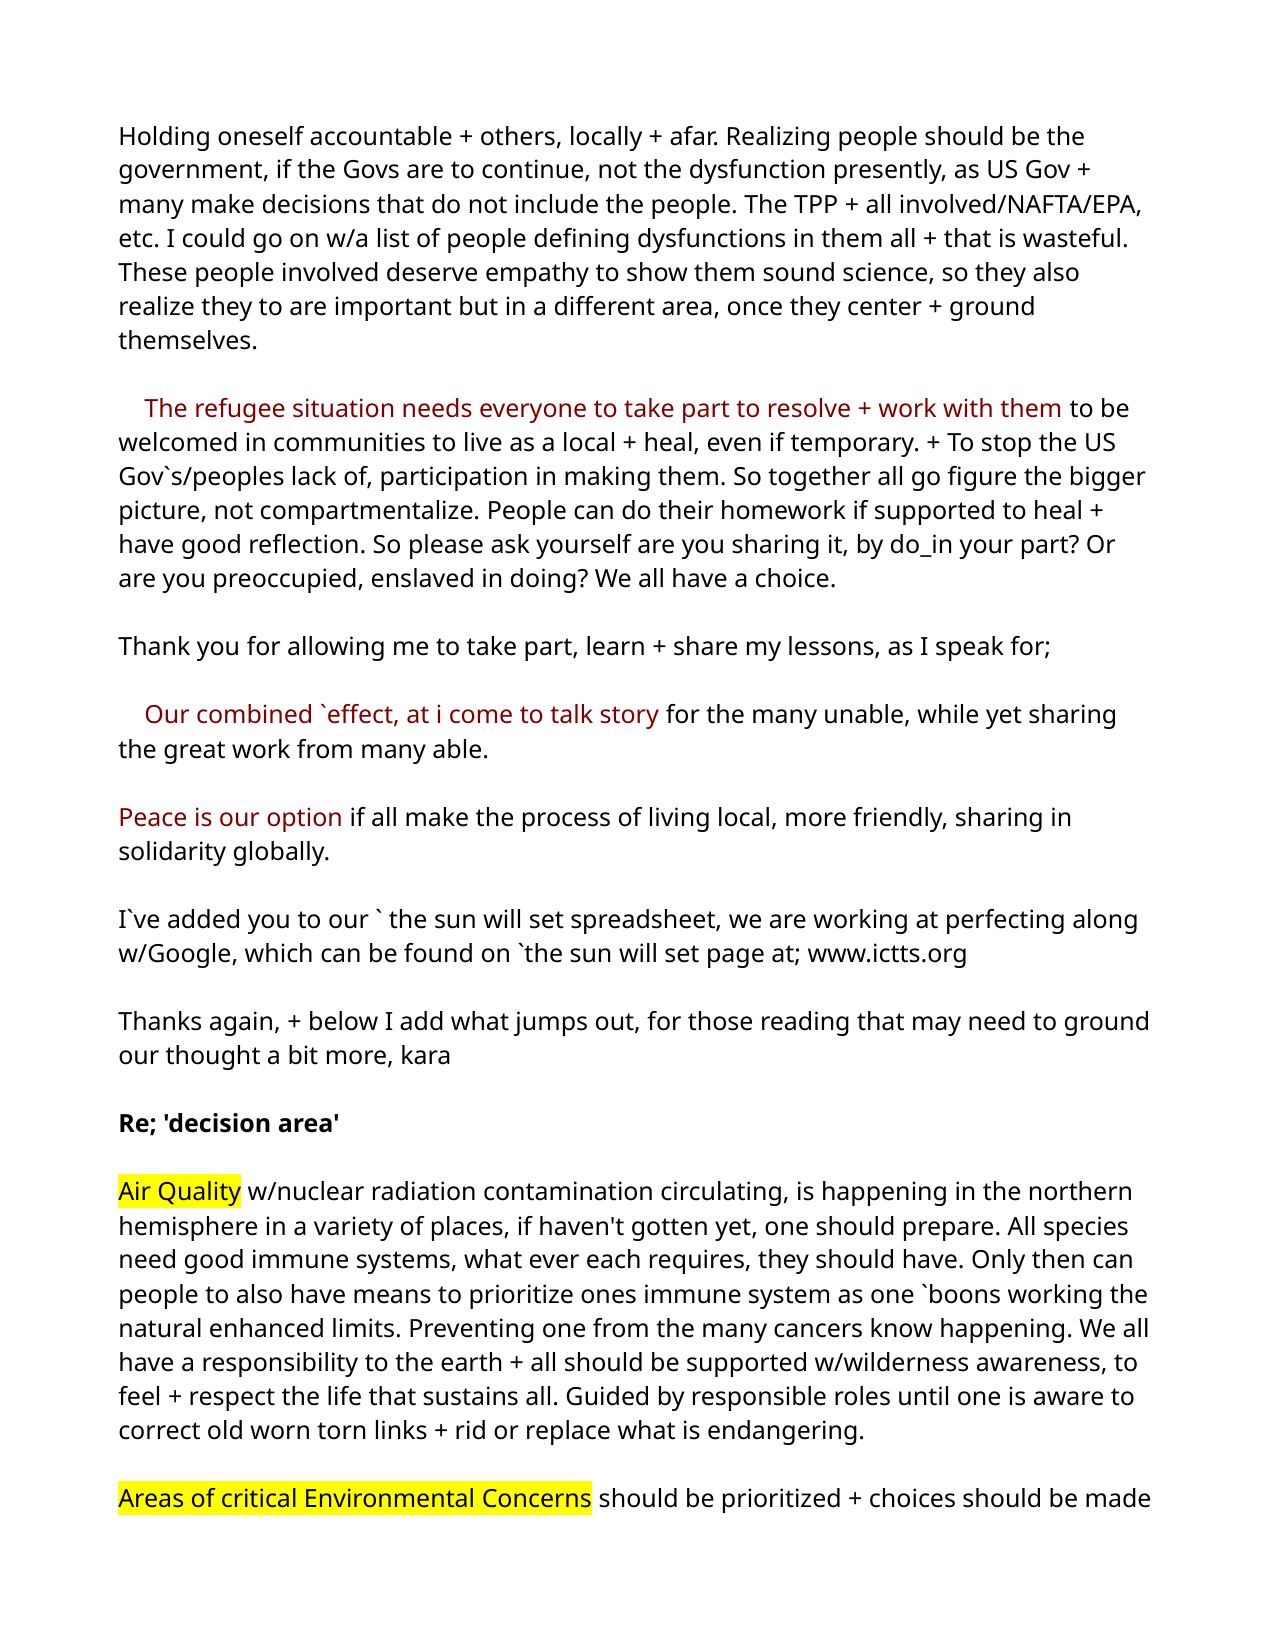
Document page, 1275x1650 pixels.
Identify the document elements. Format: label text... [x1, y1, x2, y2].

text The refugee situation needs everyone to take part to resolve + work with them to be welcomed in communities to live as a local + heal, even if temporary. + To stop the US Gov`s/peoples lack of, participation in making them. So together all go figure the bigger picture, not compartmentalize. People can do their homework if supported to heal + have good reflection. So please ask yourself are you sharing it, by do_in your part? Or are you preoccupied, enslaved in doing? We all have a choice. [118, 391, 1157, 595]
text Thank you for allowing me to take part, learn + share my lessons, as I speak for; [118, 629, 1157, 663]
text Thanks again, + below I add what jumps out, for those reading that may need to ground our thought a bit more, kara [118, 1004, 1157, 1072]
text Our combined `effect, at i come to talk story for the many unable, while yet sharing the great work from many able. [118, 697, 1157, 765]
text I`ve added you to our ` the sun will set spreadsheet, we are working at perfecting along w/Google, which can be found on `the sun will set page at; www.ictts.org [118, 902, 1157, 970]
text Holding oneself accountable + others, locally + afar. Realizing people should be the government, if the Govs are to continue, not the dysfunction presently, as US Gov + many make decisions that do not include the people. The TPP + all involved/NAFTA/EPA, etc. I could go on w/a list of people defining dysfunctions in them all + that is wasteful. These people involved deserve empathy to show them sound science, so they also realize they to are important but in a different area, once they center + ground themselves. [118, 118, 1157, 357]
text Peace is our option if all make the process of living local, more friendly, sharing in solidarity globally. [118, 799, 1157, 867]
text Areas of critical Environmental Concerns should be prioritized + choices should be made [118, 1481, 1157, 1515]
text Re; 'decision area' [118, 1106, 1157, 1140]
text Air Quality w/nuclear radiation contamination circulating, is happening in the northern hemisphere in a variety of places, if haven't gotten yet, one should prepare. All species need good immune systems, what ever each requires, they should have. Only then can people to also have means to prioritize ones immune system as one `boons working the natural enhanced limits. Preventing one from the many cancers know happening. We all have a responsibility to the earth + all should be supported w/wilderness awareness, to feel + respect the life that sustains all. Guided by responsible roles until one is aware to correct old worn torn links + rid or replace what is endangering. [118, 1174, 1157, 1447]
